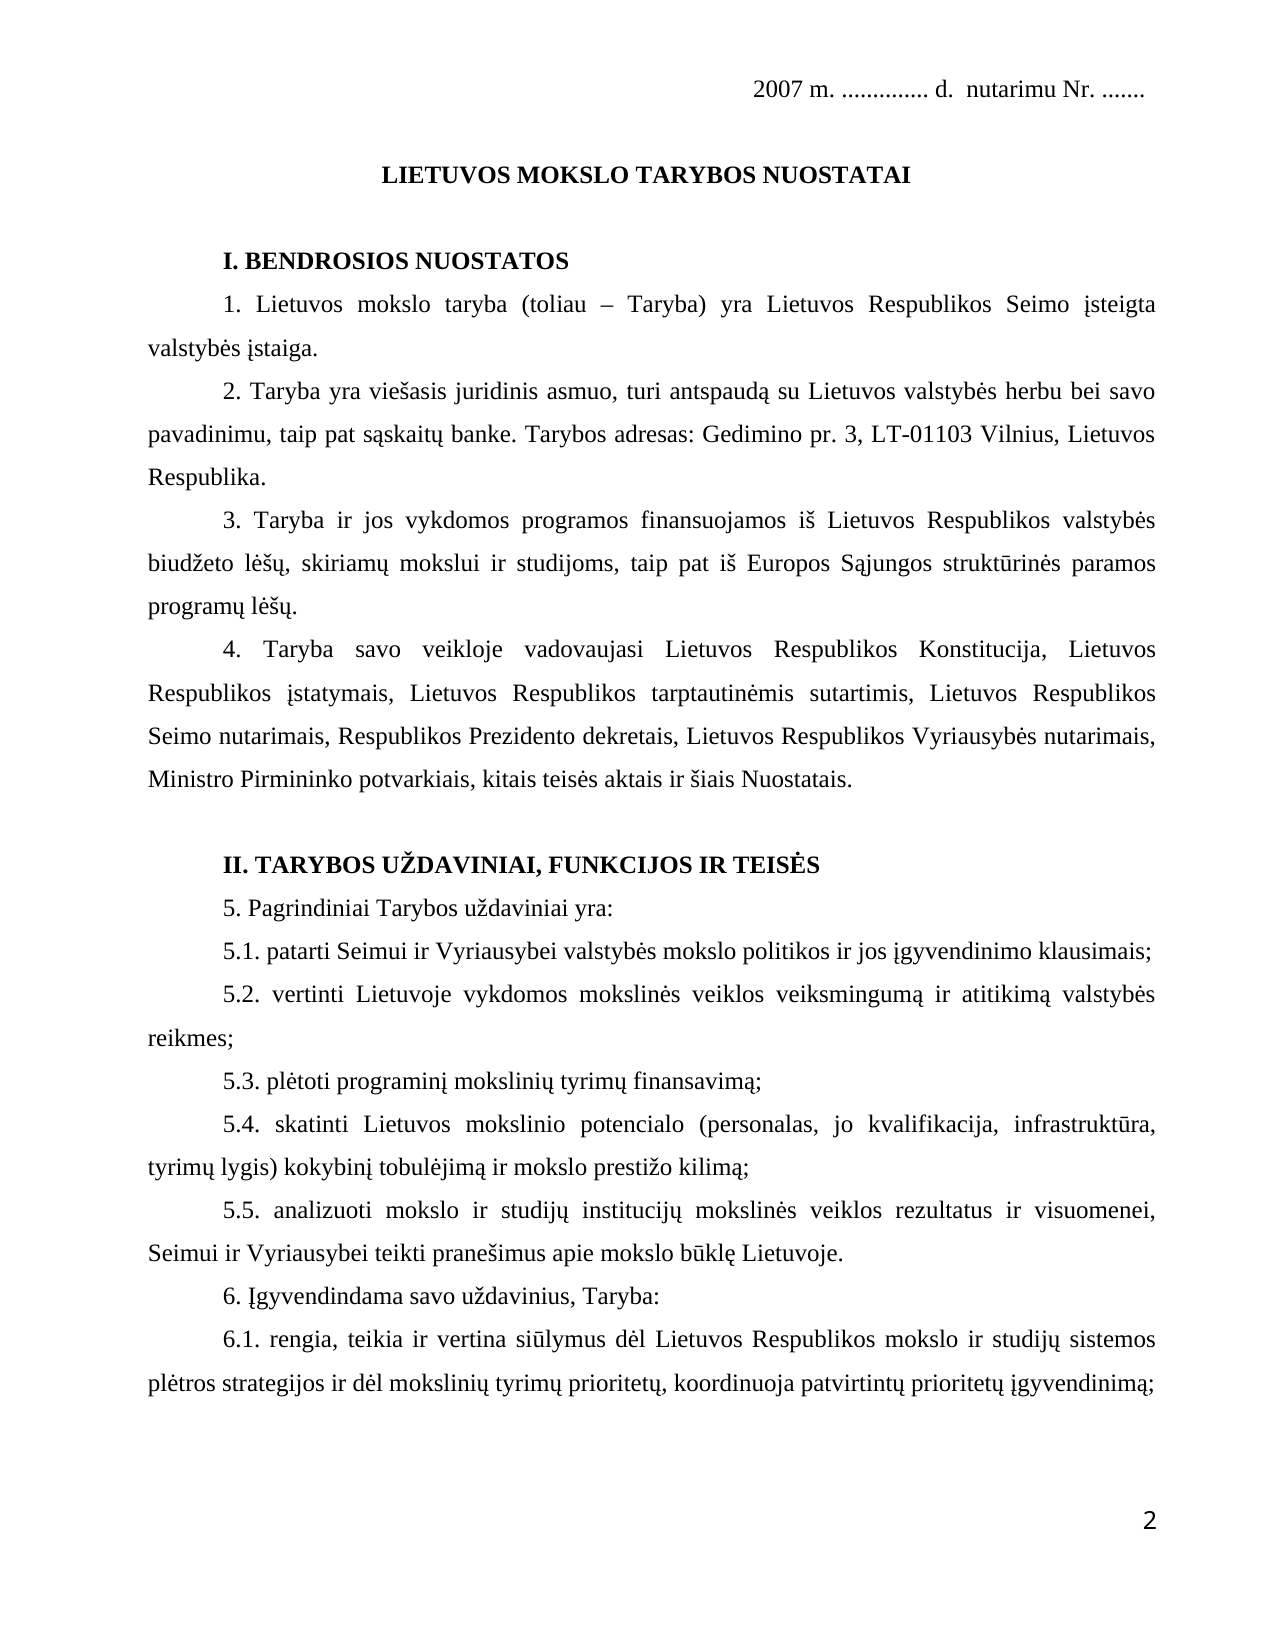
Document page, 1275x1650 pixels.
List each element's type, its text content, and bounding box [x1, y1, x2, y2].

text 1. Lietuvos mokslo taryba (toliau – Taryba) yra Lietuvos Respublikos Seimo įsteigta valstybės įstaiga. [148, 289, 1157, 361]
text 5.2. vertinti Lietuvoje vykdomos mokslinės veiklos veiksmingumą ir atitikimą valstybės reikmes; [148, 979, 1157, 1051]
text 5.1. patarti Seimui ir Vyriausybei valstybės mokslo politikos ir jos įgyvendinimo klausimais; [148, 936, 1157, 965]
text 5.3. plėtoti programinį mokslinių tyrimų finansavimą; [148, 1066, 1157, 1094]
text 5.5. analizuoti mokslo ir studijų institucijų mokslinės veiklos rezultatus ir visuomenei, Seimui ir Vyriausybei teikti pranešimus apie mokslo būklę Lietuvoje. [148, 1195, 1157, 1267]
text 3. Taryba ir jos vykdomos programos finansuojamos iš Lietuvos Respublikos valstybės biudžeto lėšų, skiriamų mokslui ir studijoms, taip pat iš Europos Sąjungos struktūrinės paramos programų lėšų. [148, 505, 1157, 620]
text LIETUVOS MOKSLO TARYBOS NUOSTATAI [148, 160, 1145, 189]
text 2. Taryba yra viešasis juridinis asmuo, turi antspaudą su Lietuvos valstybės herbu bei savo pavadinimu, taip pat sąskaitų banke. Tarybos adresas: Gedimino pr. 3, LT-01103 Vilnius, Lietuvos Respublika. [148, 376, 1157, 491]
text 4. Taryba savo veikloje vadovaujasi Lietuvos Respublikos Konstitucija, Lietuvos Respublikos įstatymais, Lietuvos Respublikos tarptautinėmis sutartimis, Lietuvos Respublikos Seimo nutarimais, Respublikos Prezidento dekretais, Lietuvos Respublikos Vyriausybės nutarimais, Ministro Pirmininko potvarkiais, kitais teisės aktais ir šiais Nuostatais. [148, 634, 1157, 793]
text I. BENDROSIOS NUOSTATOS [148, 246, 1157, 275]
text 5. Pagrindiniai Tarybos uždaviniai yra: [148, 893, 1157, 922]
text 5.4. skatinti Lietuvos mokslinio potencialo (personalas, jo kvalifikacija, infrastruktūra, tyrimų lygis) kokybinį tobulėjimą ir mokslo prestižo kilimą; [148, 1109, 1157, 1181]
text 6. Įgyvendindama savo uždavinius, Taryba: [148, 1281, 1157, 1310]
text II. TARYBOS UŽDAVINIAI, FUNKCIJOS IR TEISĖS [148, 850, 1157, 879]
text 6.1. rengia, teikia ir vertina siūlymus dėl Lietuvos Respublikos mokslo ir studijų sistemos plėtros strategijos ir dėl mokslinių tyrimų prioritetų, koordinuoja patvirtintų prioritetų įgyvendinimą; [148, 1324, 1157, 1396]
text 2007 m. .............. d. nutarimu Nr. ....... [148, 74, 1145, 103]
